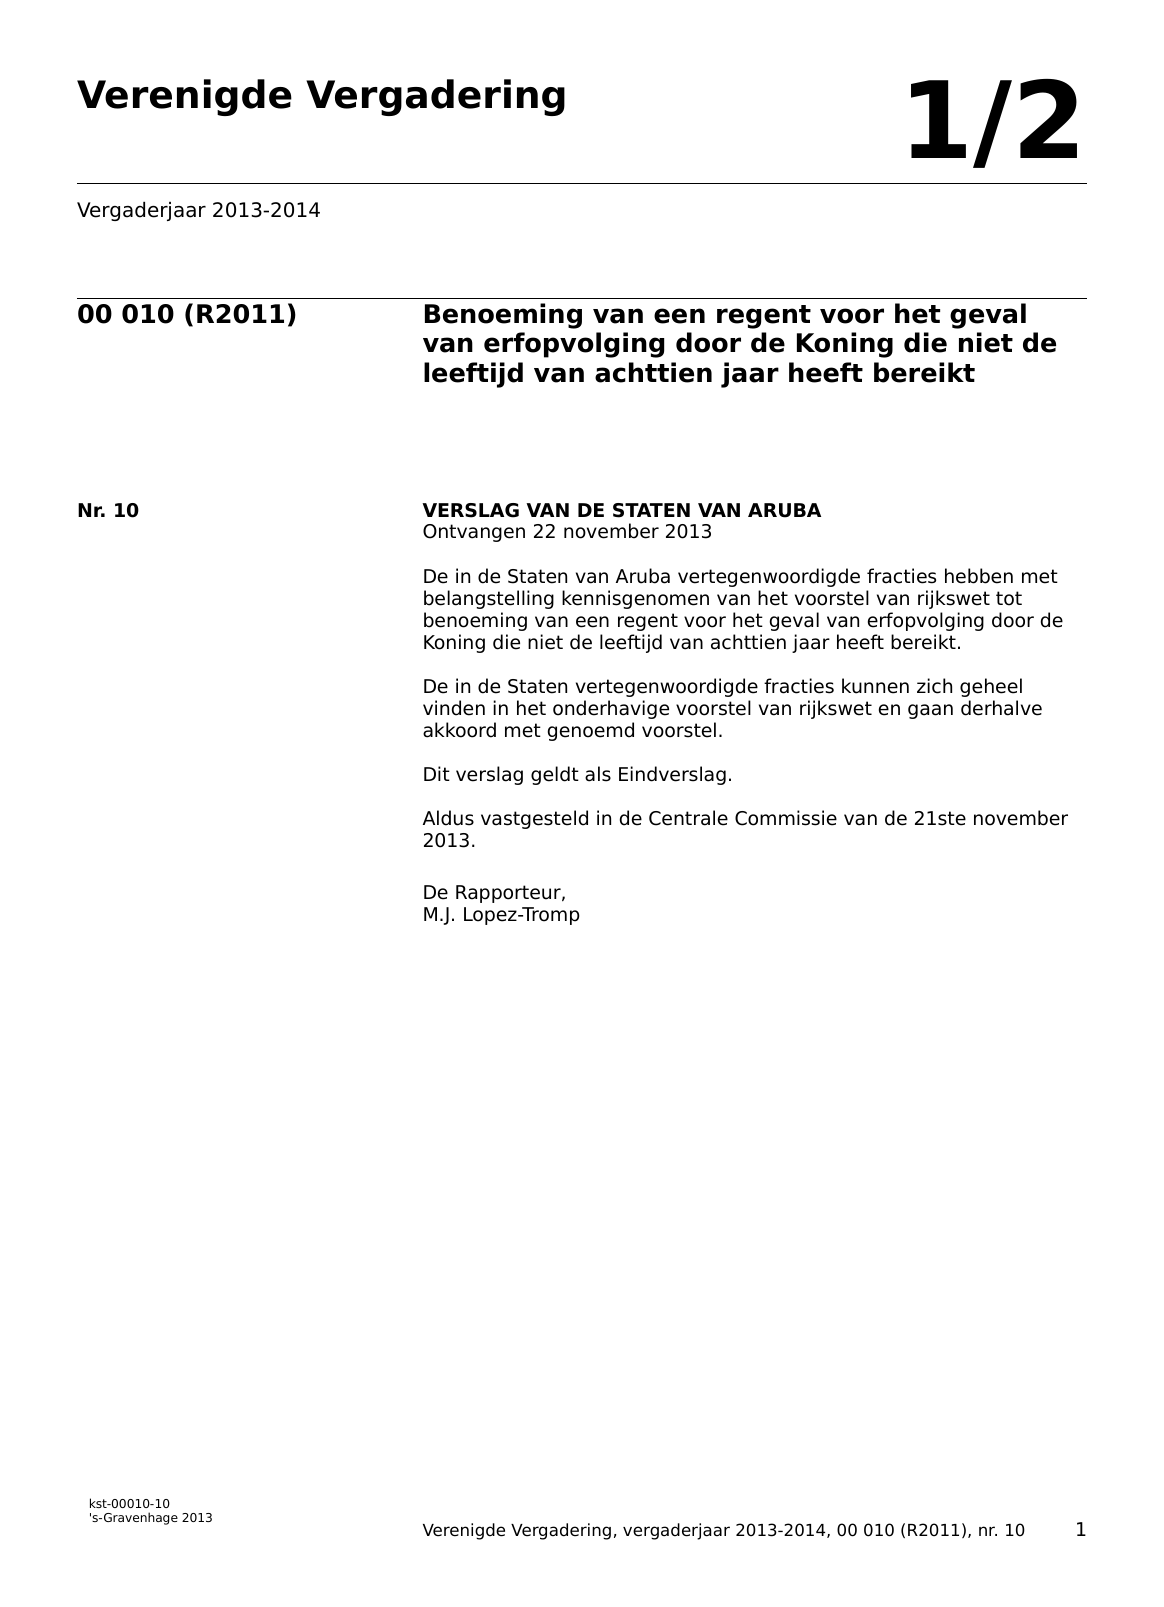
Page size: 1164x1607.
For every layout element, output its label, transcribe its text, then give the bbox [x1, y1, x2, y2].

text 's-Gravenhage 2013 [88, 1511, 323, 1525]
text De Rapporteur, M.J. Lopez-Tromp [422, 882, 1087, 926]
text Aldus vastgesteld in de Centrale Commissie van de 21ste november 2013. [422, 808, 1087, 852]
table_header 1/2 [886, 59, 1087, 183]
text De in de Staten vertegenwoordigde fracties kunnen zich geheel vinden in het onderhavige voorstel van rijkswet en gaan derhalve akkoord met genoemd voorstel. [422, 676, 1087, 742]
subtitle 00 010 (R2011) Benoeming van een regent voor het geval van erfopvolging door de Koning die niet de leeftijd van achttien jaar heeft bereikt [77, 299, 1087, 388]
text Dit verslag geldt als Eindverslag. [422, 764, 1087, 786]
text kst-00010-10 [88, 1497, 323, 1511]
table_header Verenigde Vergadering [77, 59, 886, 183]
subtitle Nr. 10 VERSLAG VAN DE STATEN VAN ARUBA [77, 499, 1087, 521]
table_cell Vergaderjaar 2013-2014 [77, 184, 1087, 298]
text De in de Staten van Aruba vertegenwoordigde fracties hebben met belangstelling kennisgenomen van het voorstel van rijkswet tot benoeming van een regent voor het geval van erfopvolging door de Koning die niet de leeftijd van achttien jaar heeft bereikt. [422, 566, 1087, 653]
text Ontvangen 22 november 2013 [422, 521, 1087, 543]
